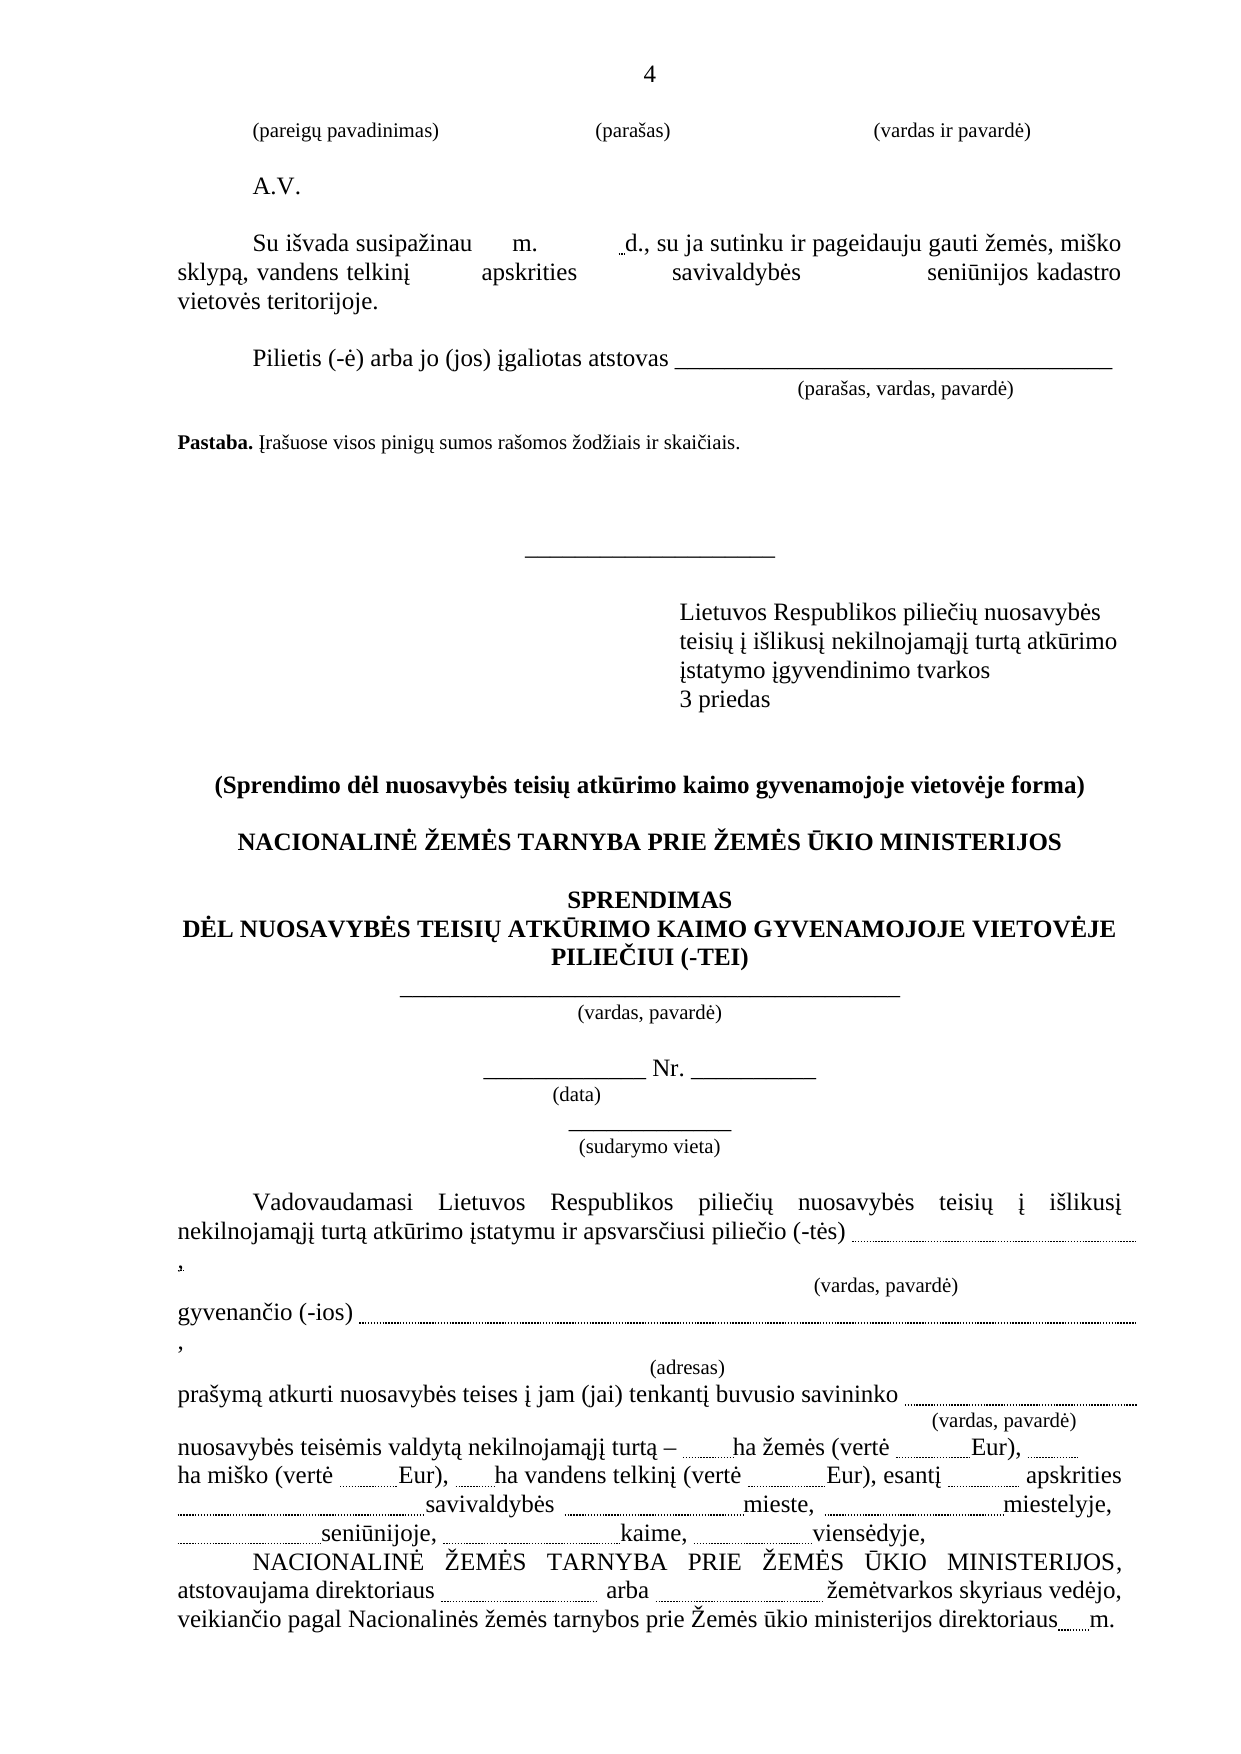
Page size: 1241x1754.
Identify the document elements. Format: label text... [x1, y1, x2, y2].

text (vardas, pavardė) [177, 1000, 1122, 1024]
text (data) [177, 1082, 1122, 1106]
text DĖL NUOSAVYBĖS TEISIŲ ATKŪRIMO KAIMO GYVENAMOJOJE VIETOVĖJE PILIEČIUI (-TEI) [177, 914, 1122, 971]
text (vardas, pavardė) [177, 1273, 1122, 1297]
text (adresas) [177, 1355, 1122, 1379]
text Pastaba. Įrašuose visos pinigų sumos rašomos žodžiais ir skaičiais. [177, 430, 1122, 454]
text Pilietis (-ė) arba jo (jos) įgaliotas atstovas ___________________________________ [177, 343, 1122, 372]
text A.V. [177, 171, 1122, 200]
text Lietuvos Respublikos piliečių nuosavybės teisių į išlikusį nekilnojamąjį turtą atkūrimo įstatymo įgyvendinimo tvarkos [679, 597, 1122, 684]
text (vardas, pavardė) [177, 1408, 1122, 1432]
text Nacionalinė žemės tarnyba prie Žemės ūkio ministerijos, atstovaujama direktoriaus arba žemėtvarkos skyriaus vedėjo, veikiančio pagal Nacionalinės žemės tarnybos prie Žemės ūkio ministerijos direktoriaus m. [177, 1547, 1122, 1633]
text 3 priedas [679, 684, 1122, 712]
text SPRENDIMAS [177, 885, 1122, 914]
text (pareigų pavadinimas) (parašas) (vardas ir pavardė) [177, 118, 1122, 142]
text (sudarymo vieta) [177, 1134, 1122, 1158]
text NACIONALINĖ ŽEMĖS TARNYBA PRIE ŽEMĖS ŪKIO MINISTERIJOS [177, 827, 1122, 856]
text –––––––––––––––––––– [177, 540, 1122, 569]
text ________________________________________ [177, 971, 1122, 1000]
text Vadovaudamasi Lietuvos Respublikos piliečių nuosavybės teisių į išlikusį nekilnojamąjį turtą atkūrimo įstatymu ir apsvarsčiusi piliečio (-tės) , [177, 1187, 1122, 1273]
text Su išvada susipažinau m. d., su ja sutinku ir pageidauju gauti žemės, miško sklypą, vandens telkinį apskrities savivaldybės seniūnijos kadastro vietovės teritorijoje. [177, 228, 1122, 315]
text (Sprendimo dėl nuosavybės teisių atkūrimo kaimo gyvenamojoje vietovėje forma) [177, 770, 1122, 799]
text gyvenančio (-ios) , [177, 1297, 1122, 1355]
text _____________ [177, 1106, 1122, 1134]
text _____________ Nr. __________ [177, 1053, 1122, 1082]
text (parašas, vardas, pavardė) [177, 372, 1122, 401]
text prašymą atkurti nuosavybės teises į jam (jai) tenkantį buvusio savininko [177, 1379, 1122, 1408]
text nuosavybės teisėmis valdytą nekilnojamąjį turtą – ha žemės (vertė Eur), ha miško (vertė Eur), ha vandens telkinį (vertė Eur), esantį apskrities savivaldybės mieste, miestelyje, seniūnijoje, kaime, viensėdyje, [177, 1432, 1122, 1547]
